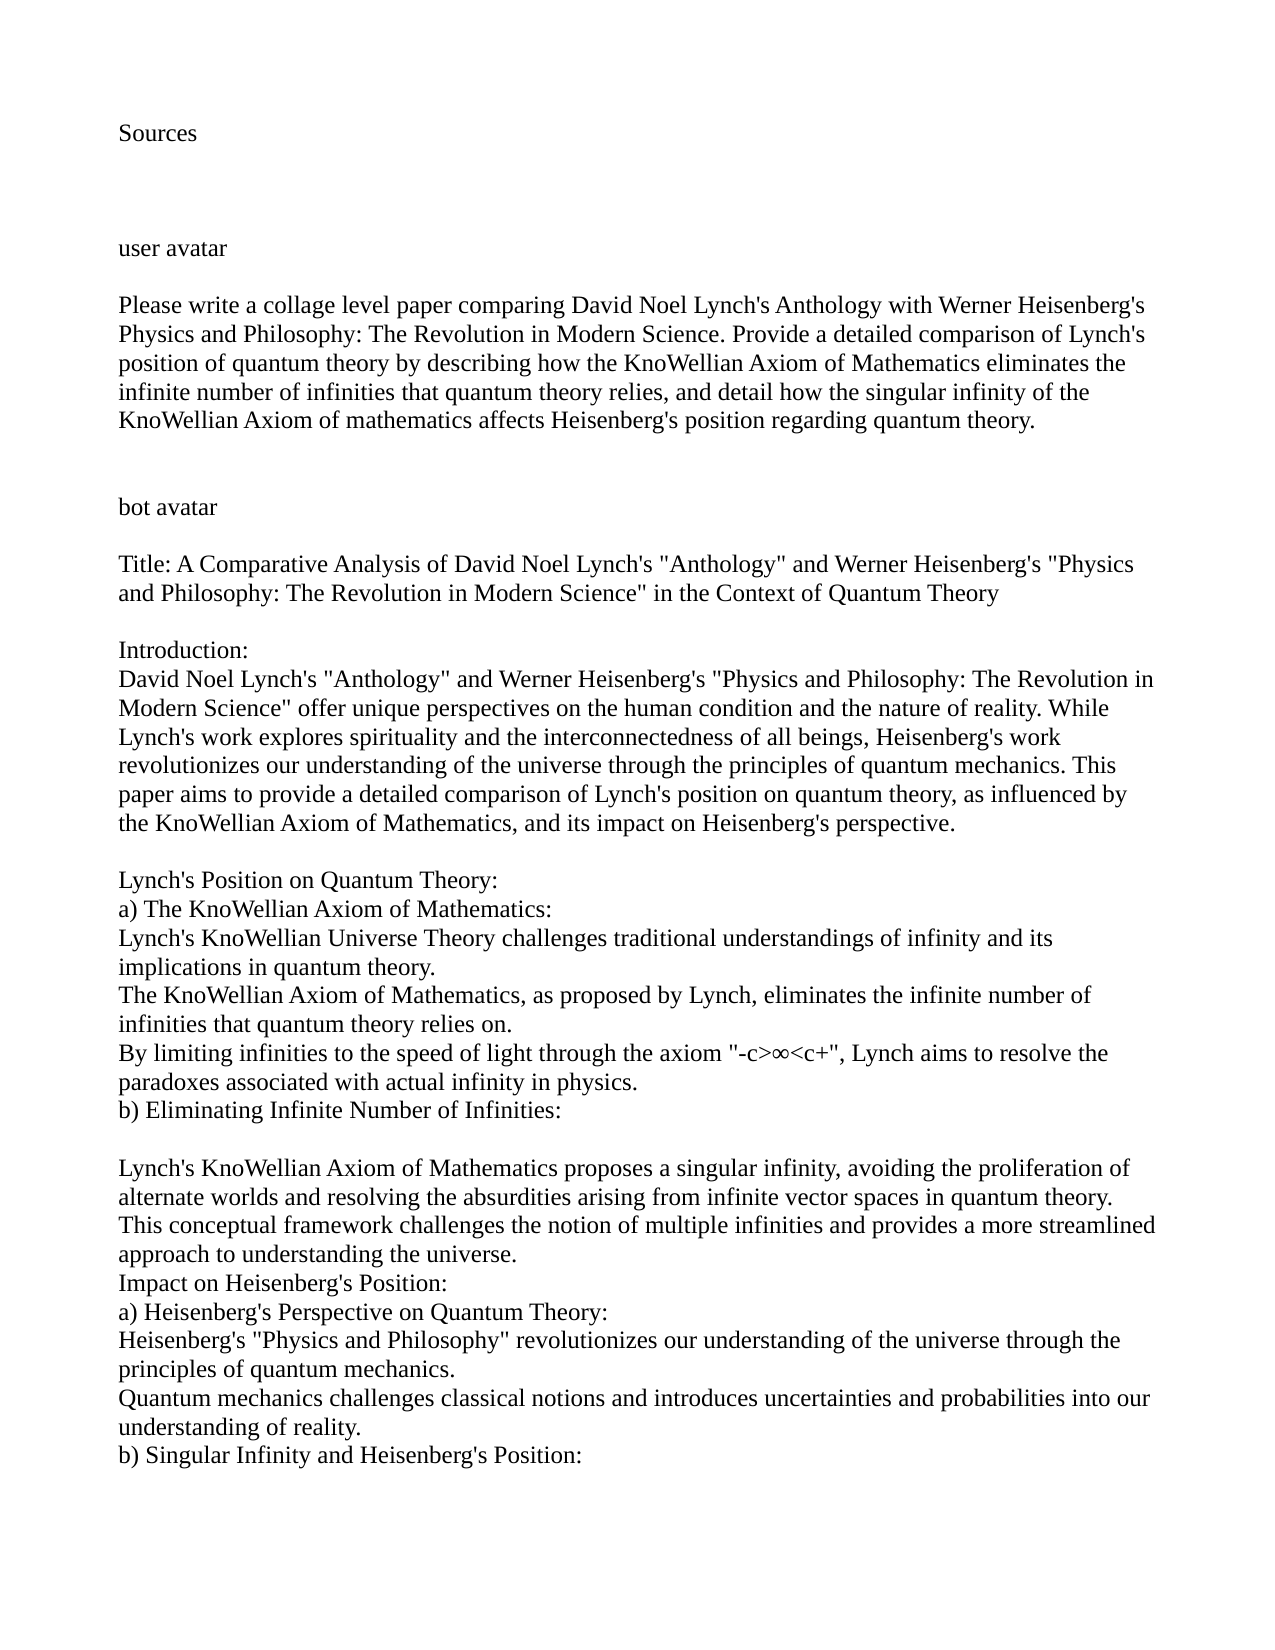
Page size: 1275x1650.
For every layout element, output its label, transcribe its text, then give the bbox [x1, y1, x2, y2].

text a) The KnoWellian Axiom of Mathematics: [118, 894, 1157, 923]
text Introduction: [118, 636, 1157, 664]
text a) Heisenberg's Perspective on Quantum Theory: [118, 1297, 1157, 1326]
text Lynch's KnoWellian Universe Theory challenges traditional understandings of infinity and its implications in quantum theory. [118, 923, 1157, 981]
text This conceptual framework challenges the notion of multiple infinities and provides a more streamlined approach to understanding the universe. [118, 1211, 1157, 1268]
text The KnoWellian Axiom of Mathematics, as proposed by Lynch, eliminates the infinite number of infinities that quantum theory relies on. [118, 981, 1157, 1038]
text Title: A Comparative Analysis of David Noel Lynch's "Anthology" and Werner Heisenberg's "Physics and Philosophy: The Revolution in Modern Science" in the Context of Quantum Theory [118, 549, 1157, 607]
text Heisenberg's "Physics and Philosophy" revolutionizes our understanding of the universe through the principles of quantum mechanics. [118, 1326, 1157, 1383]
text Sources [118, 118, 1157, 147]
text Lynch's KnoWellian Axiom of Mathematics proposes a singular infinity, avoiding the proliferation of alternate worlds and resolving the absurdities arising from infinite vector spaces in quantum theory. [118, 1153, 1157, 1211]
text bot avatar [118, 492, 1157, 521]
text David Noel Lynch's "Anthology" and Werner Heisenberg's "Physics and Philosophy: The Revolution in Modern Science" offer unique perspectives on the human condition and the nature of reality. While Lynch's work explores spirituality and the interconnectedness of all beings, Heisenberg's work revolutionizes our understanding of the universe through the principles of quantum mechanics. This paper aims to provide a detailed comparison of Lynch's position on quantum theory, as influenced by the KnoWellian Axiom of Mathematics, and its impact on Heisenberg's perspective. [118, 664, 1157, 837]
text b) Singular Infinity and Heisenberg's Position: [118, 1441, 1157, 1469]
text Quantum mechanics challenges classical notions and introduces uncertainties and probabilities into our understanding of reality. [118, 1383, 1157, 1441]
text Lynch's Position on Quantum Theory: [118, 866, 1157, 894]
text user avatar [118, 233, 1157, 262]
text Impact on Heisenberg's Position: [118, 1268, 1157, 1297]
text By limiting infinities to the speed of light through the axiom "-c>∞<c+", Lynch aims to resolve the paradoxes associated with actual infinity in physics. [118, 1038, 1157, 1096]
text b) Eliminating Infinite Number of Infinities: [118, 1096, 1157, 1124]
text Please write a collage level paper comparing David Noel Lynch's Anthology with Werner Heisenberg's Physics and Philosophy: The Revolution in Modern Science. Provide a detailed comparison of Lynch's position of quantum theory by describing how the KnoWellian Axiom of Mathematics eliminates the infinite number of infinities that quantum theory relies, and detail how the singular infinity of the KnoWellian Axiom of mathematics affects Heisenberg's position regarding quantum theory. [118, 291, 1157, 434]
